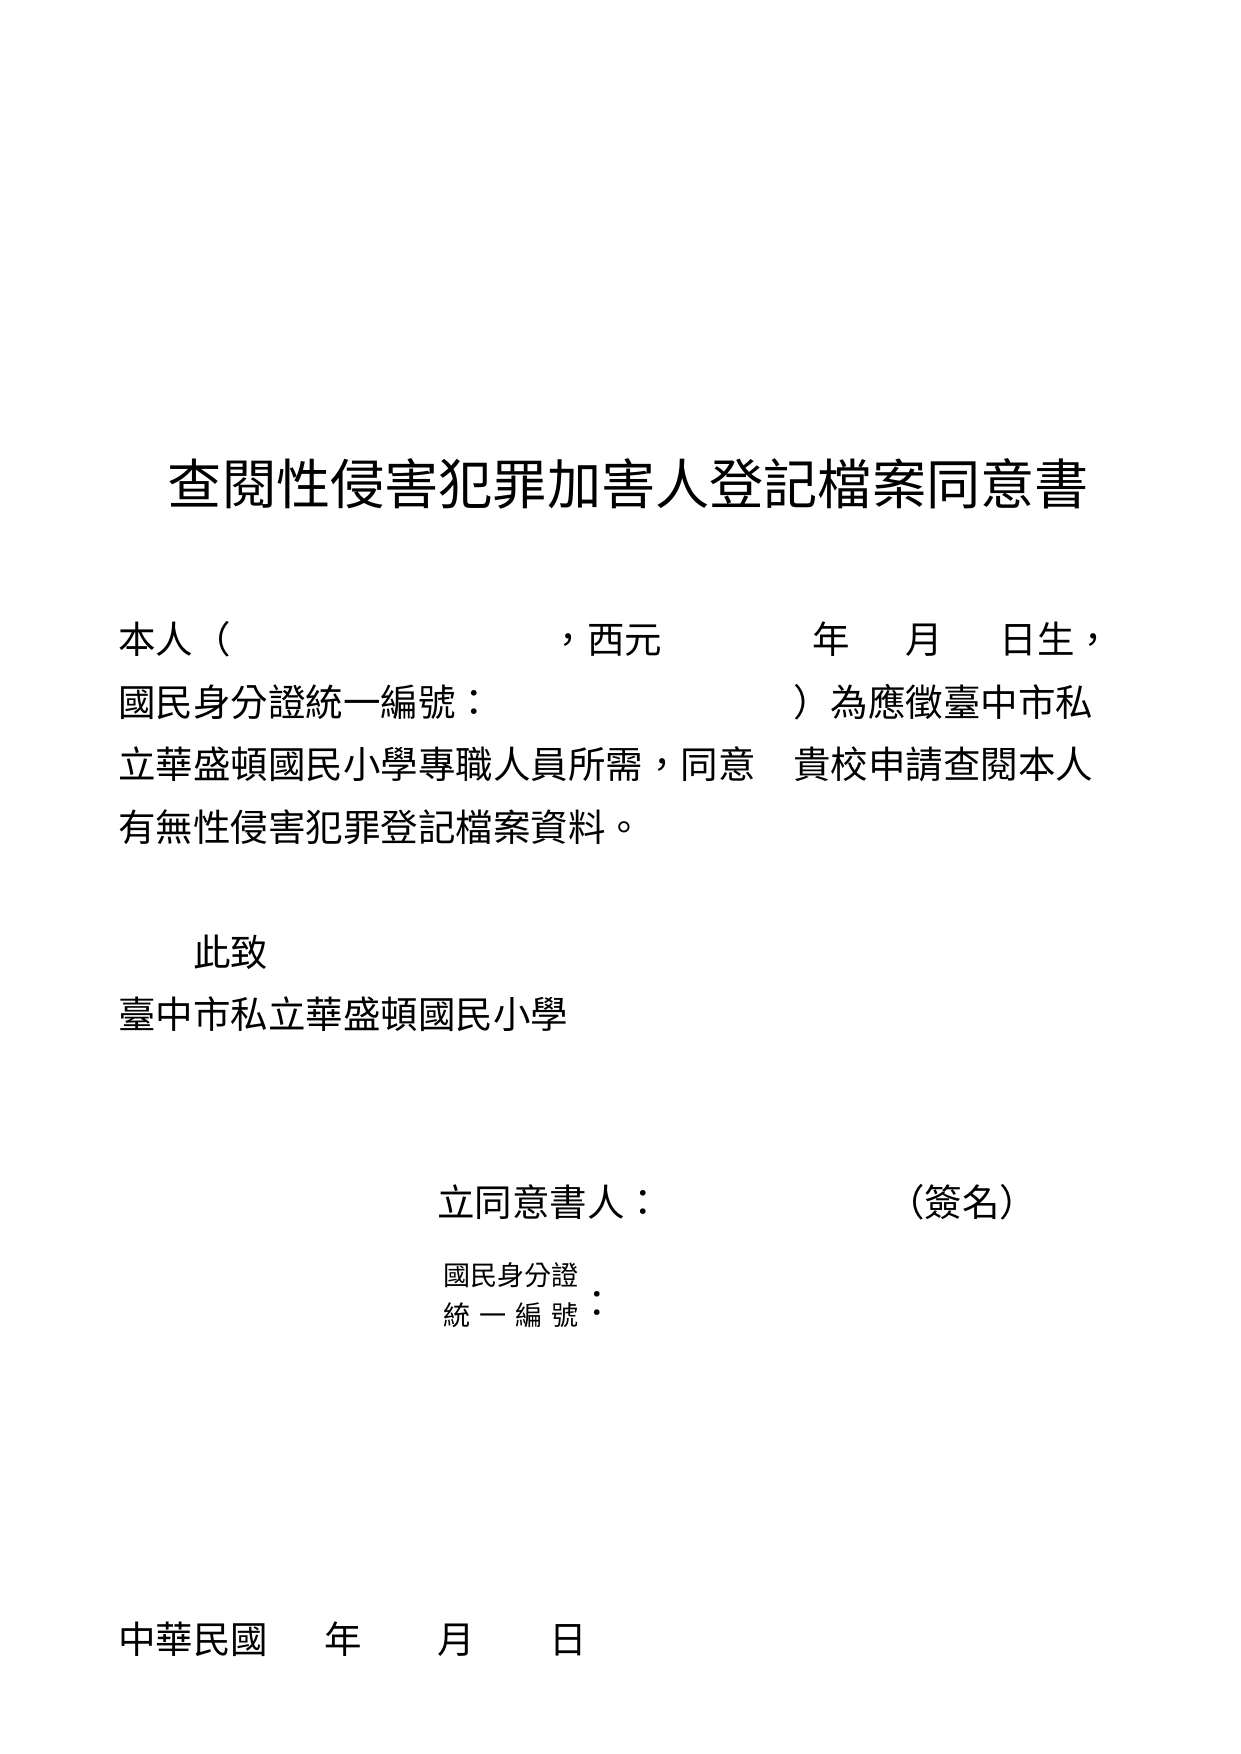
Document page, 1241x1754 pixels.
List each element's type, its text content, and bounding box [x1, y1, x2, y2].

text 國民身分證統一編號： [118, 1221, 1122, 1346]
text 立同意書人： （簽名） [118, 1158, 1122, 1221]
text 臺中市私立華盛頓國民小學 [118, 971, 1122, 1033]
text 查閱性侵害犯罪加害人登記檔案同意書 [118, 408, 1138, 533]
text 此致 [118, 908, 1122, 971]
text 本人（ ，西元 年 月 日生，國民身分證統一編號： ）為應徵臺中市私立華盛頓國民小學專職人員所需，同意 貴校申請查閱本人有無性侵害犯罪登記檔案資料。 [118, 596, 1122, 846]
text 中華民國 年 月 日 [118, 1596, 1122, 1658]
